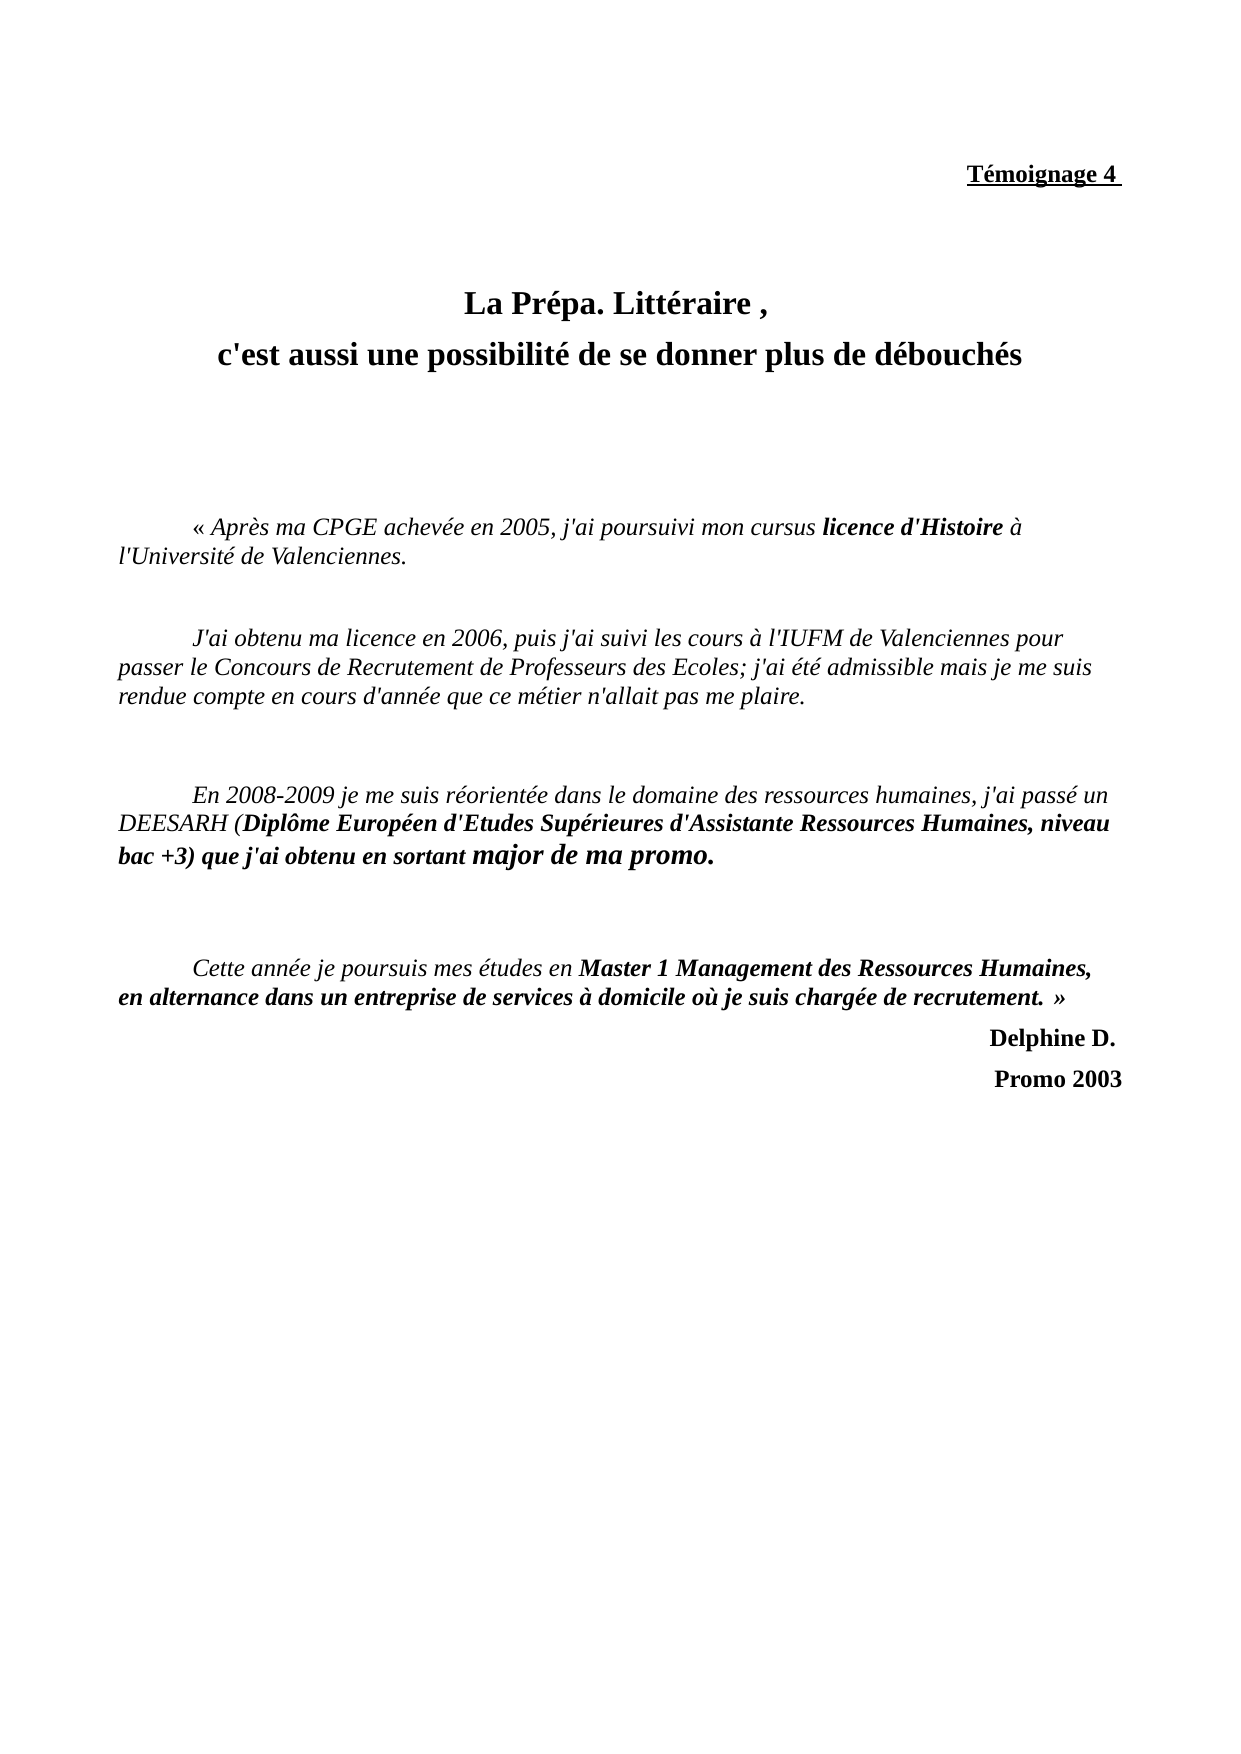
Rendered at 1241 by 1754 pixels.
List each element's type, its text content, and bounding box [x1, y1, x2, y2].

text La Prépa. Littéraire , [118, 283, 1122, 321]
text c'est aussi une possibilité de se donner plus de débouchés [118, 334, 1122, 458]
text Témoignage 4 [118, 159, 1122, 188]
text Delphine D. [118, 1023, 1122, 1052]
text J'ai obtenu ma licence en 2006, puis j'ai suivi les cours à l'IUFM de Valenciennes pour passer le Concours de Recrutement de Professeurs des Ecoles; j'ai été admissible mais je me suis rendue compte en cours d'année que ce métier n'allait pas me plaire. [118, 623, 1122, 767]
text Promo 2003 [118, 1064, 1122, 1093]
text En 2008-2009 je me suis réorientée dans le domaine des ressources humaines, j'ai passé un DEESARH (Diplôme Européen d'Etudes Supérieures d'Assistante Ressources Humaines, niveau bac +3) que j'ai obtenu en sortant major de ma promo. [118, 780, 1122, 871]
text Cette année je poursuis mes études en Master 1 Management des Ressources Humaines, en alternance dans un entreprise de services à domicile où je suis chargée de recrutement. » [118, 953, 1122, 1011]
text « Après ma CPGE achevée en 2005, j'ai poursuivi mon cursus licence d'Histoire à l'Université de Valenciennes. [118, 512, 1122, 570]
